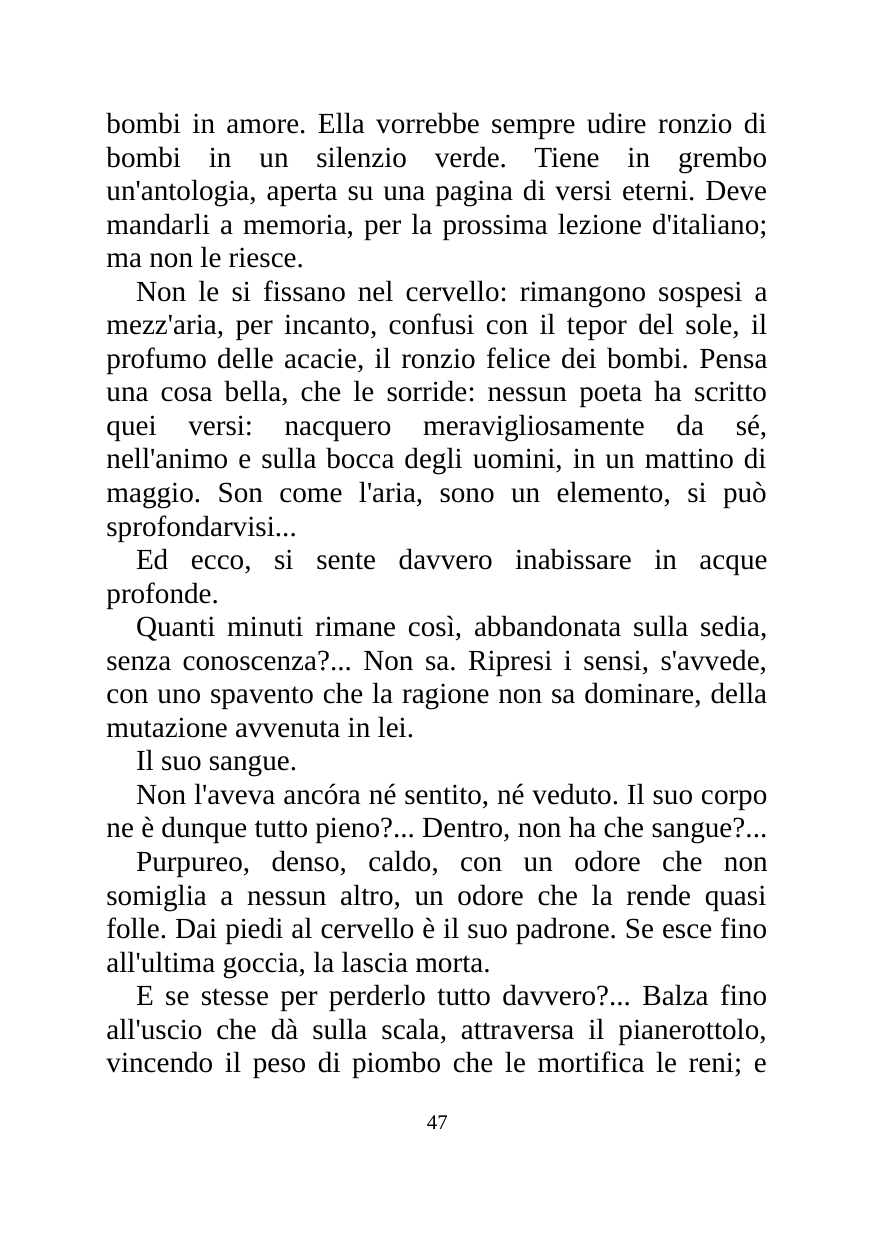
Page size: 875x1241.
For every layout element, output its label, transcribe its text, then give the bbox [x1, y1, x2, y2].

text Quanti minuti rimane così, abbandonata sulla sedia, senza conoscenza?... Non sa. Ripresi i sensi, s'avvede, con uno spavento che la ragione non sa dominare, della mutazione avvenuta in lei. [106, 609, 768, 743]
text Ed ecco, si sente davvero inabissare in acque profonde. [106, 542, 768, 609]
text E se stesse per perderlo tutto davvero?... Balza fino all'uscio che dà sulla scala, attraversa il pianerottolo, vincendo il peso di piombo che le mortifica le reni; e [106, 978, 768, 1079]
text Non l'aveva ancóra né sentito, né veduto. Il suo corpo ne è dunque tutto pieno?... Dentro, non ha che sangue?... [106, 777, 768, 844]
text Purpureo, denso, caldo, con un odore che non somiglia a nessun altro, un odore che la rende quasi folle. Dai piedi al cervello è il suo padrone. Se esce fino all'ultima goccia, la lascia morta. [106, 844, 768, 978]
text Il suo sangue. [106, 743, 768, 777]
text Non le si fissano nel cervello: rimangono sospesi a mezz'aria, per incanto, confusi con il tepor del sole, il profumo delle acacie, il ronzio felice dei bombi. Pensa una cosa bella, che le sorride: nessun poeta ha scritto quei versi: nacquero meravigliosamente da sé, nell'animo e sulla bocca degli uomini, in un mattino di maggio. Son come l'aria, sono un elemento, si può sprofondarvisi... [106, 274, 768, 542]
text bombi in amore. Ella vorrebbe sempre udire ronzio di bombi in un silenzio verde. Tiene in grembo un'antologia, aperta su una pagina di versi eterni. Deve mandarli a memoria, per la prossima lezione d'italiano; ma non le riesce. [106, 106, 768, 274]
